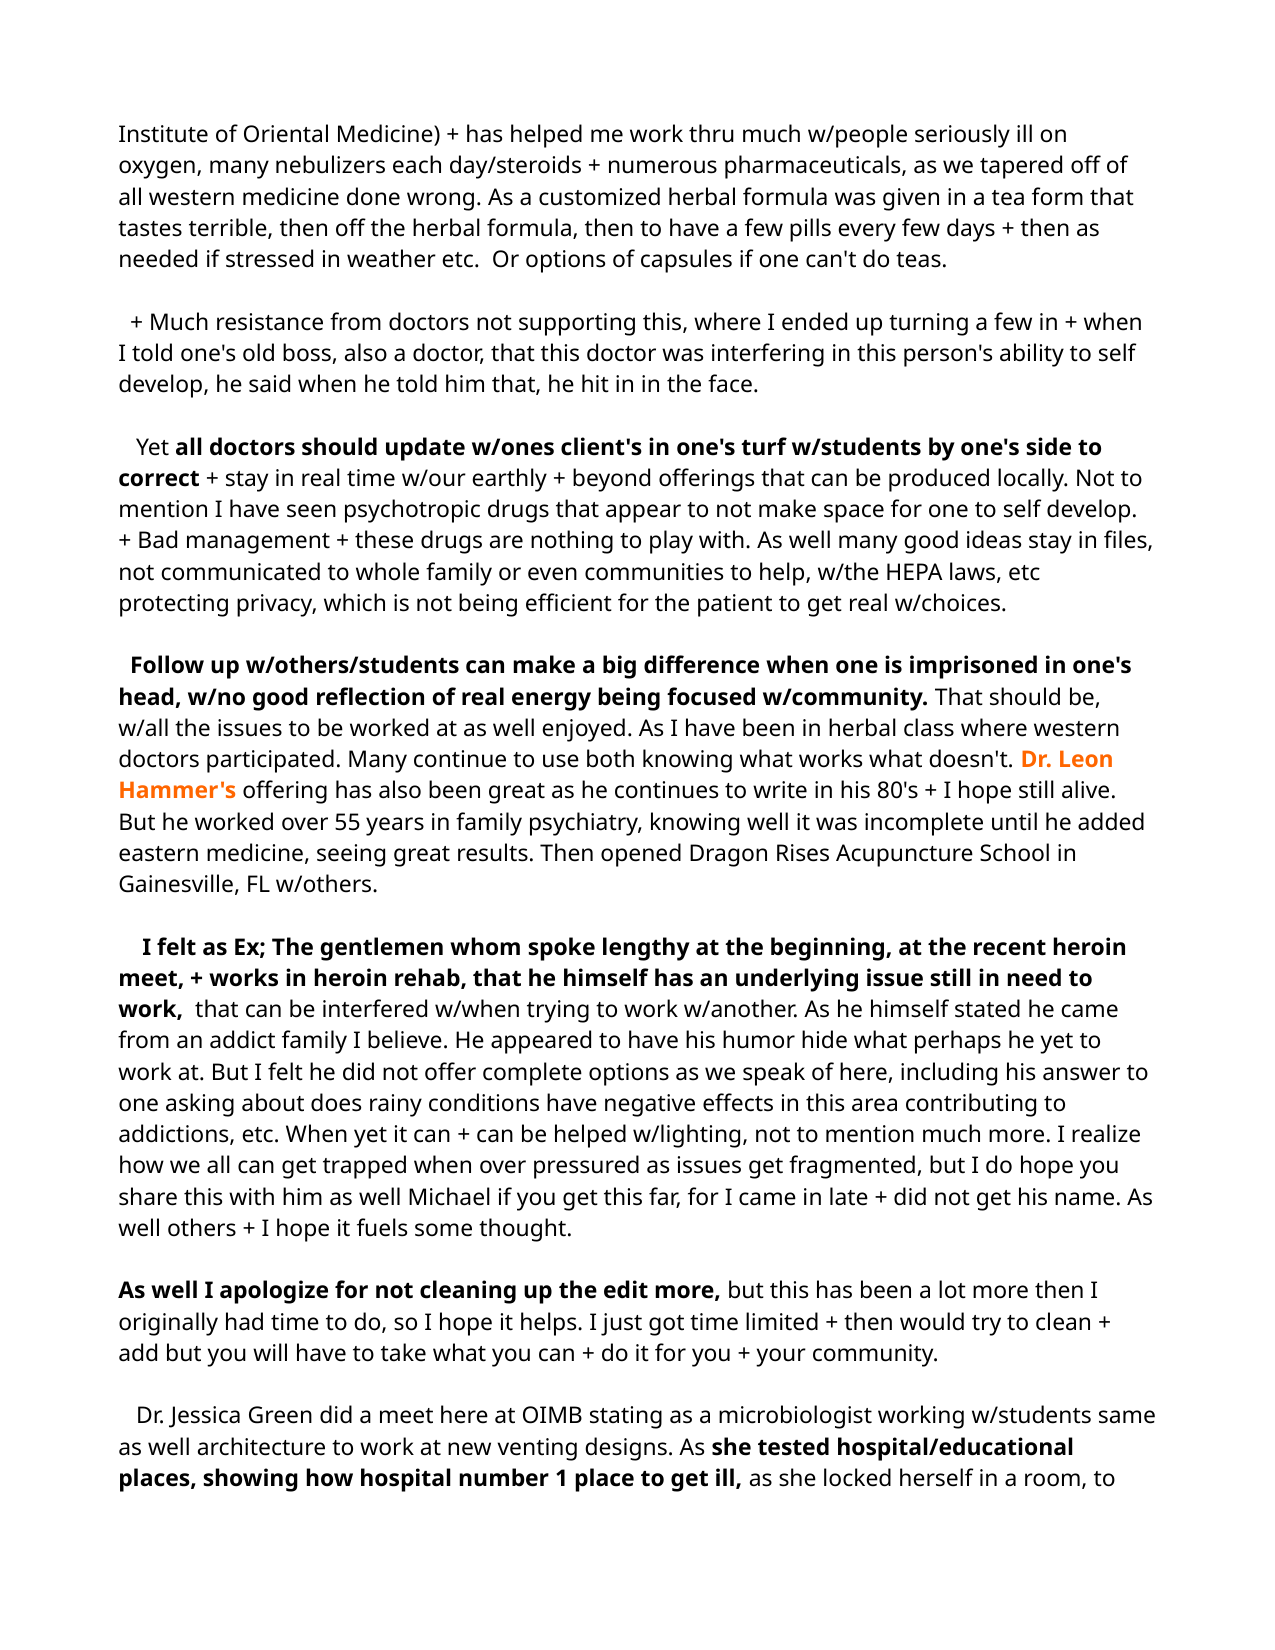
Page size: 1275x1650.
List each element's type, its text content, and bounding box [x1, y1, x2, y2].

text Institute of Oriental Medicine) + has helped me work thru much w/people seriously ill on oxygen, many nebulizers each day/steroids + numerous pharmaceuticals, as we tapered off of all western medicine done wrong. As a customized herbal formula was given in a tea form that tastes terrible, then off the herbal formula, then to have a few pills every few days + then as needed if stressed in weather etc. Or options of capsules if one can't do teas. [118, 118, 1157, 274]
text Follow up w/others/students can make a big difference when one is imprisoned in one's head, w/no good reflection of real energy being focused w/community. That should be, w/all the issues to be worked at as well enjoyed. As I have been in herbal class where western doctors participated. Many continue to use both knowing what works what doesn't. Dr. Leon Hammer's offering has also been great as he continues to write in his 80's + I hope still alive. But he worked over 55 years in family psychiatry, knowing well it was incomplete until he added eastern medicine, seeing great results. Then opened Dragon Rises Acupuncture School in Gainesville, FL w/others. [118, 649, 1157, 899]
text Dr. Jessica Green did a meet here at OIMB stating as a microbiologist working w/students same as well architecture to work at new venting designs. As she tested hospital/educational places, showing how hospital number 1 place to get ill, as she locked herself in a room, to [118, 1399, 1157, 1493]
text + Much resistance from doctors not supporting this, where I ended up turning a few in + when I told one's old boss, also a doctor, that this doctor was interfering in this person's ability to self develop, he said when he told him that, he hit in in the face. [118, 306, 1157, 399]
text As well I apologize for not cleaning up the edit more, but this has been a lot more then I originally had time to do, so I hope it helps. I just got time limited + then would try to clean + add but you will have to take what you can + do it for you + your community. [118, 1274, 1157, 1368]
text I felt as Ex; The gentlemen whom spoke lengthy at the beginning, at the recent heroin meet, + works in heroin rehab, that he himself has an underlying issue still in need to work, that can be interfered w/when trying to work w/another. As he himself stated he came from an addict family I believe. He appeared to have his humor hide what perhaps he yet to work at. But I felt he did not offer complete options as we speak of here, including his answer to one asking about does rainy conditions have negative effects in this area contributing to addictions, etc. When yet it can + can be helped w/lighting, not to mention much more. I realize how we all can get trapped when over pressured as issues get fragmented, but I do hope you share this with him as well Michael if you get this far, for I came in late + did not get his name. As well others + I hope it fuels some thought. [118, 931, 1157, 1243]
text Yet all doctors should update w/ones client's in one's turf w/students by one's side to correct + stay in real time w/our earthly + beyond offerings that can be produced locally. Not to mention I have seen psychotropic drugs that appear to not make space for one to self develop. + Bad management + these drugs are nothing to play with. As well many good ideas stay in files, not communicated to whole family or even communities to help, w/the HEPA laws, etc protecting privacy, which is not being efficient for the patient to get real w/choices. [118, 431, 1157, 618]
